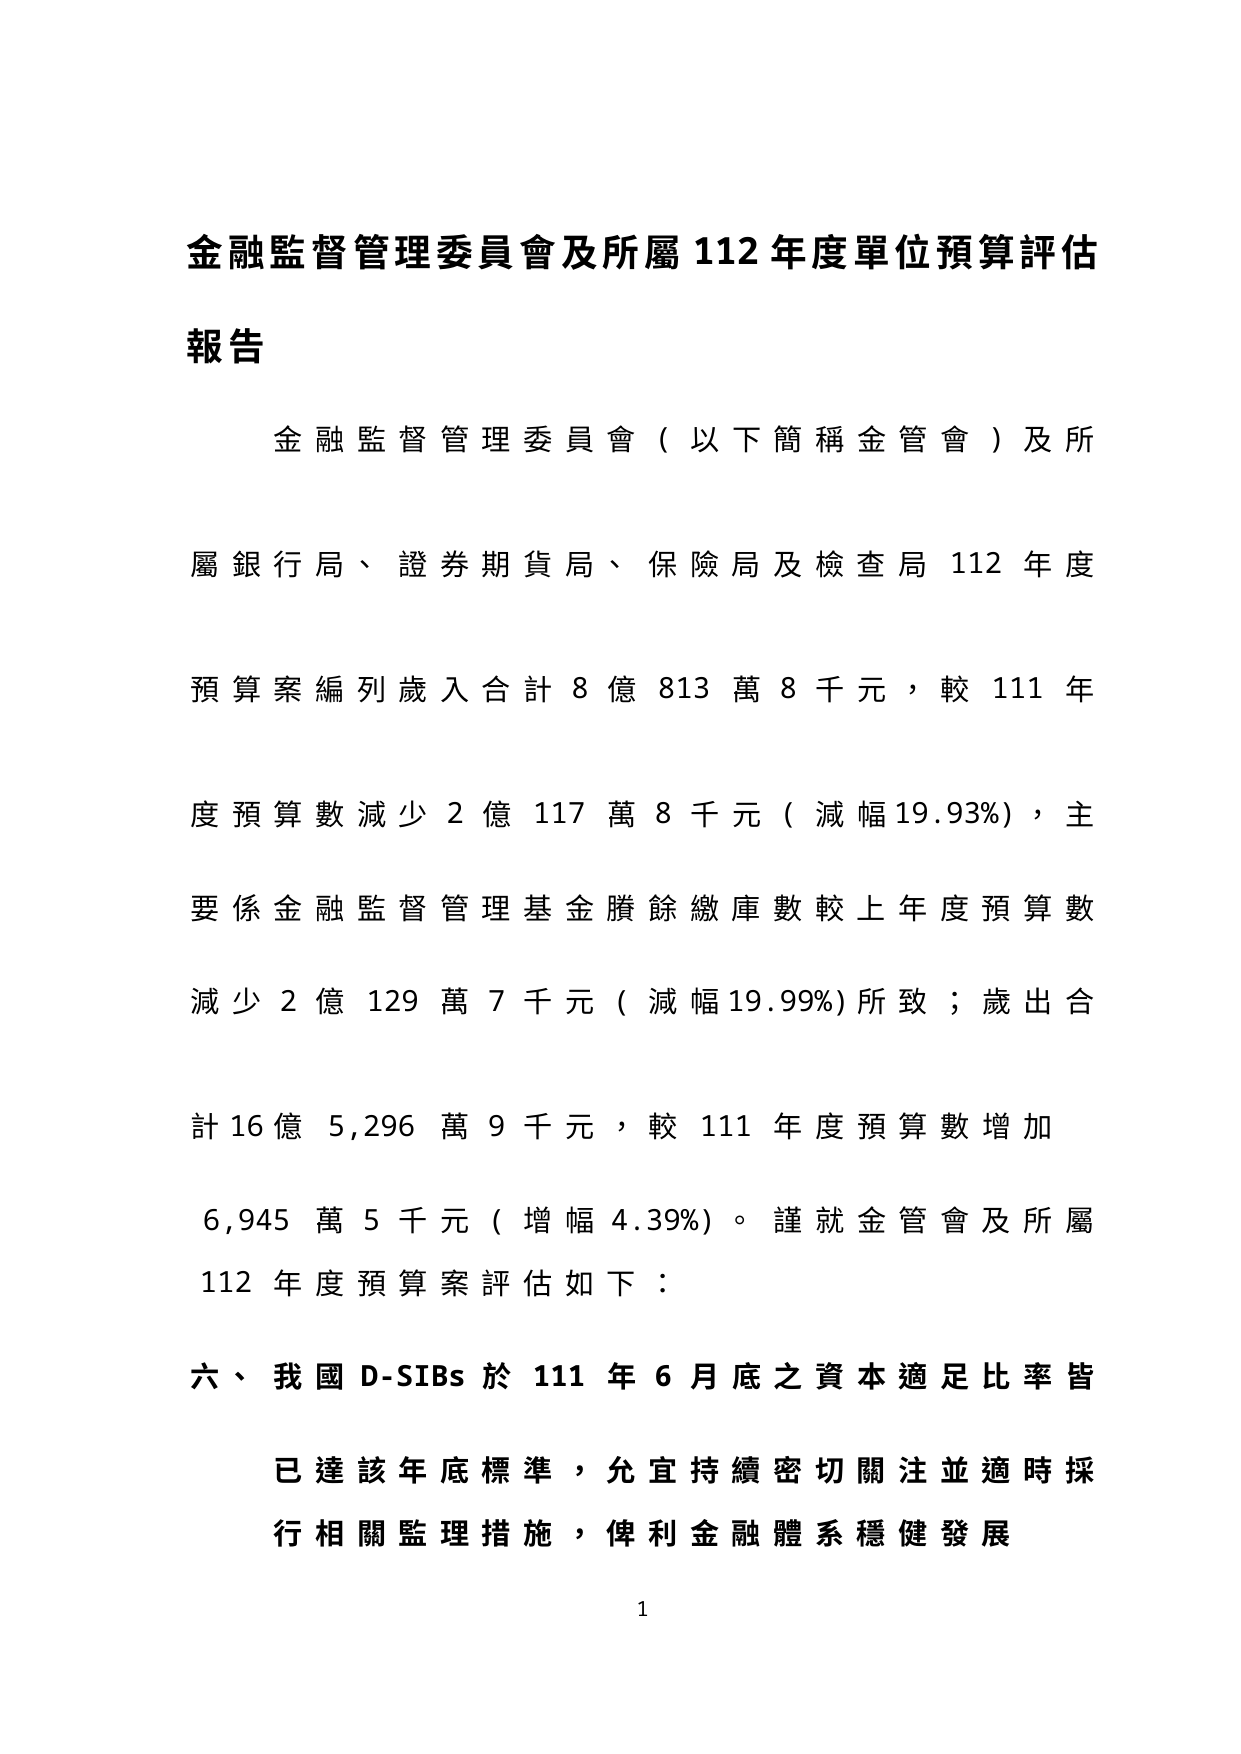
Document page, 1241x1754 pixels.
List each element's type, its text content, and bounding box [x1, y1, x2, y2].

text 金融監督管理委員會及所屬112年度單位預算評估報告 [184, 177, 1101, 365]
text 六、我國D-SIBs於111年6月底之資本適足比率皆已達該年底標準，允宜持續密切關注並適時採行相關監理措施，俾利金融體系穩健發展 [184, 1302, 1101, 1552]
text 金融監督管理委員會(以下簡稱金管會)及所屬銀行局、證券期貨局、保險局及檢查局112年度預算案編列歲入合計8億813萬8千元，較111年度預算數減少2億117萬8千元(減幅19.93%)，主要係金融監督管理基金賸餘繳庫數較上年度預算數減少2億129萬7千元(減幅19.99%)所致；歲出合計16億5,296萬9千元，較111年度預算數增加6,945萬5千元(增幅4.39%)。謹就金管會及所屬112年度預算案評估如下： [184, 365, 1101, 1302]
